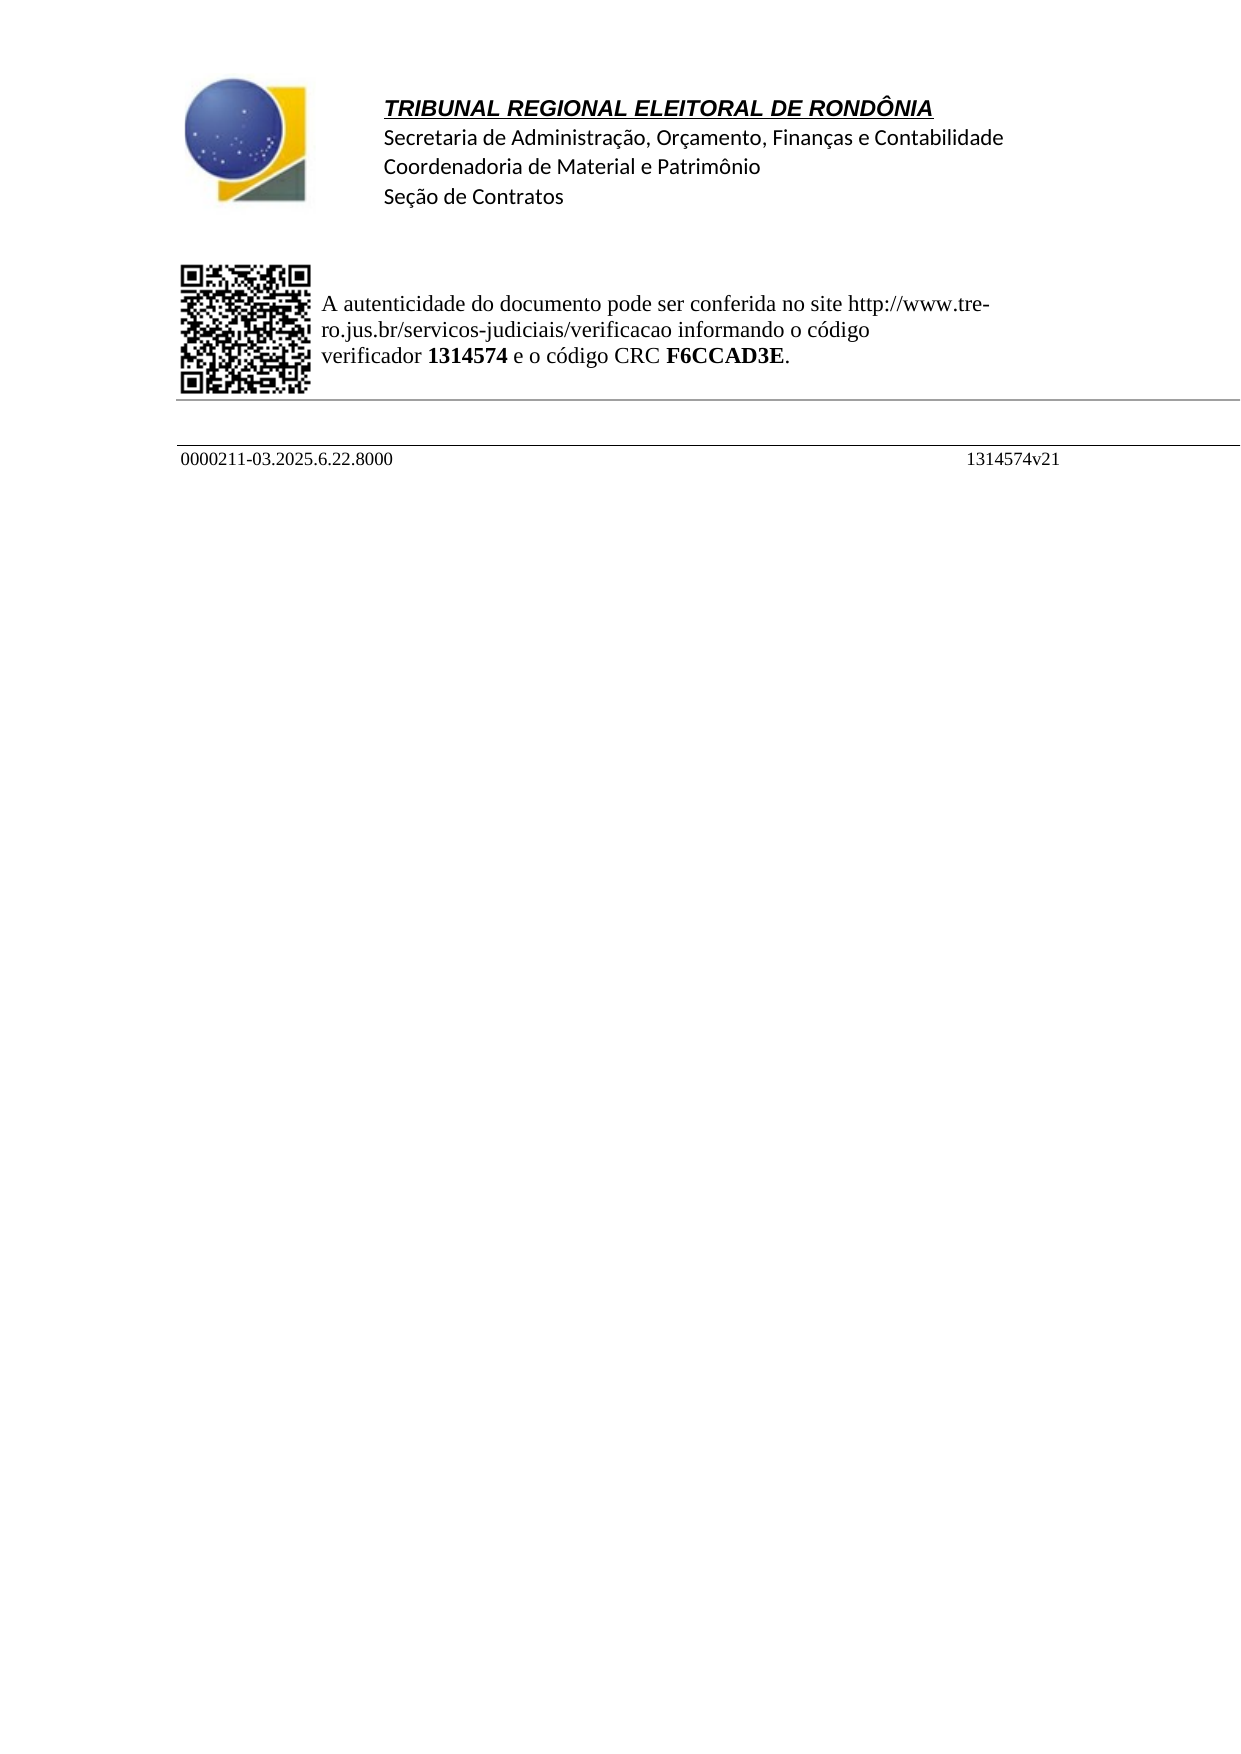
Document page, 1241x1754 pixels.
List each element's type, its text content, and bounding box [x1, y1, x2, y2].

table_header 1314574v21 [620, 446, 1063, 473]
table_header [177, 261, 319, 398]
table_header 0000211-03.2025.6.22.8000 [177, 446, 620, 473]
table_header A autenticidade do documento pode ser conferida no site http://www.tre-ro.jus.br/servicos-judiciais/verificacao informando o código verificador 1314574 e o código CRC F6CCAD3E. [319, 261, 1063, 398]
